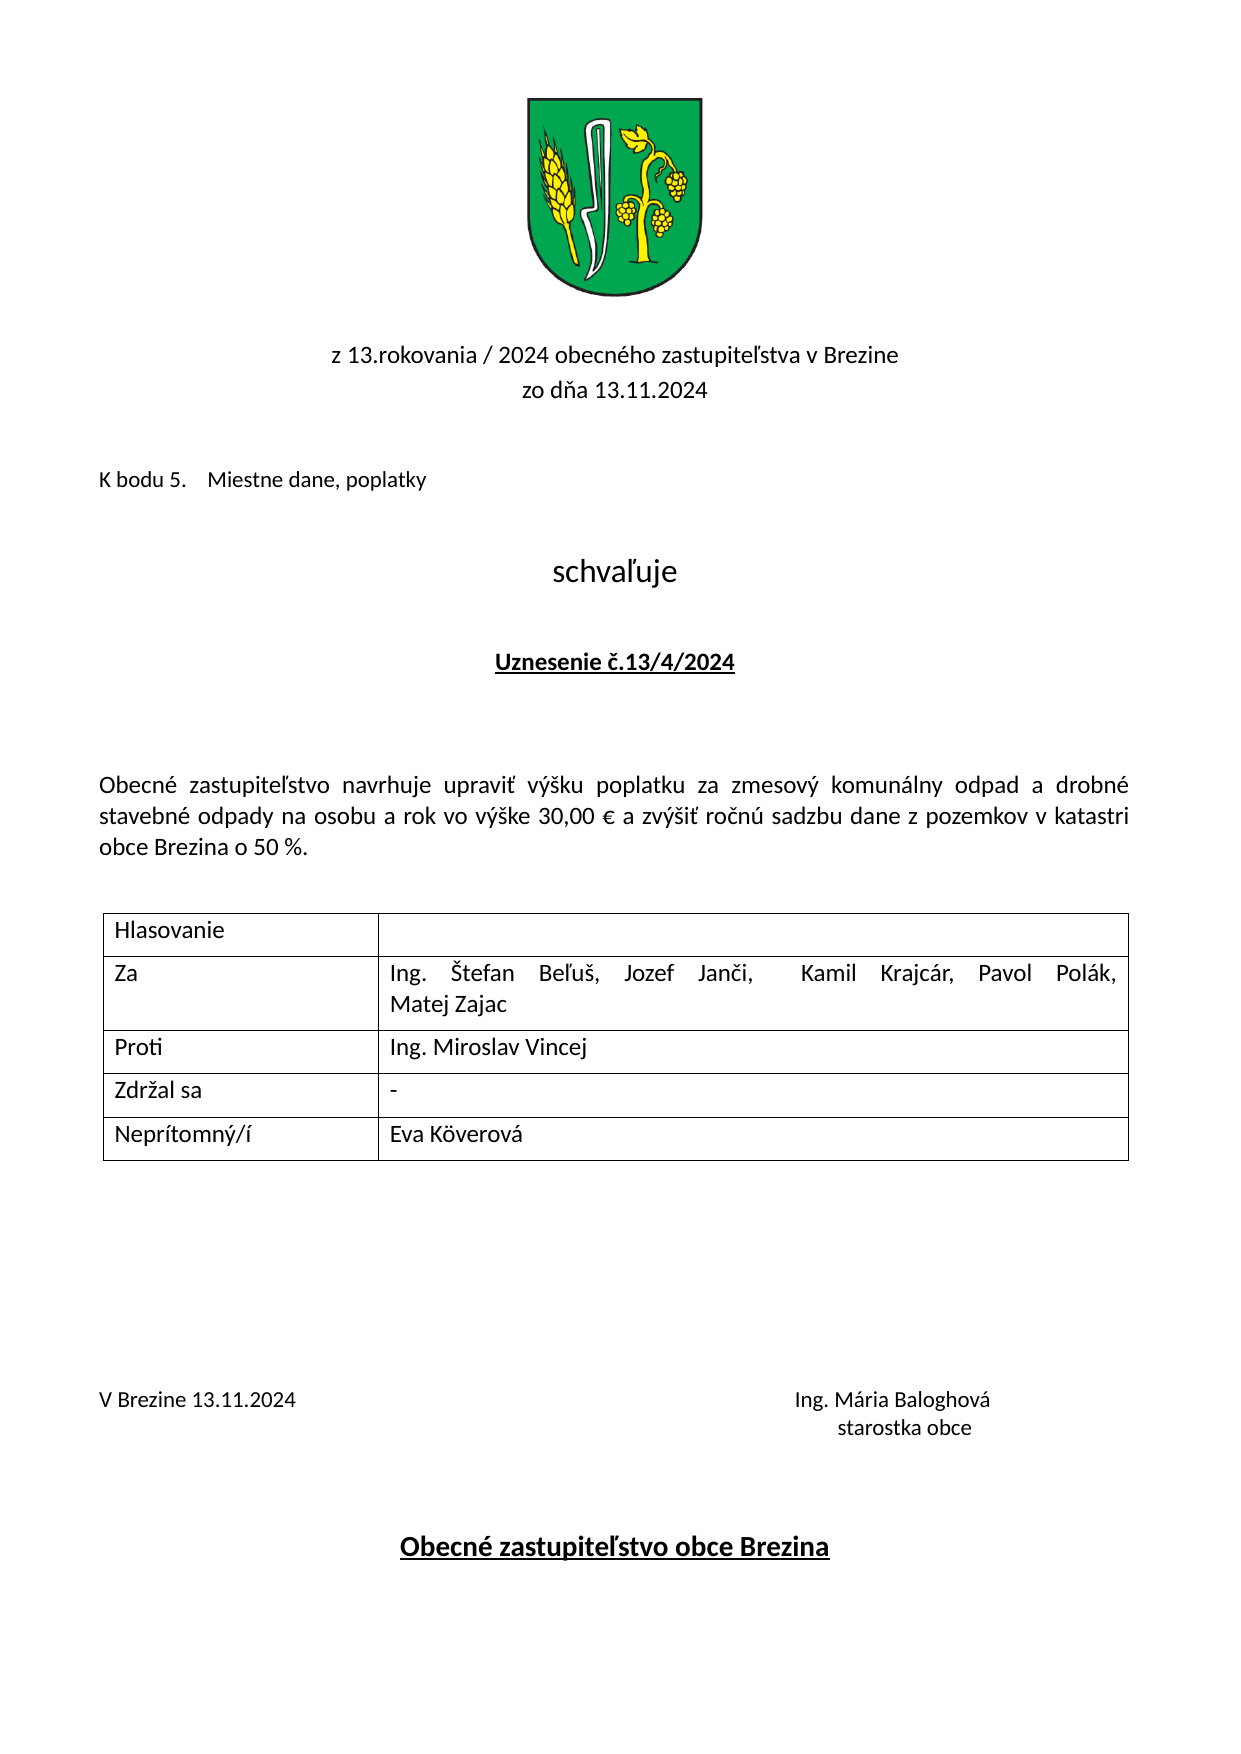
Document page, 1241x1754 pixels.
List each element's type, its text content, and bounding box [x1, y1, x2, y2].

text Obecné zastupiteľstvo obce Brezina [99, 1528, 1131, 1563]
table_cell Za [104, 957, 378, 1030]
text z 13.rokovania / 2024 obecného zastupiteľstva v Brezine [99, 339, 1131, 370]
table_cell Ing. Miroslav Vincej [379, 1031, 1128, 1073]
text schvaľuje [99, 549, 1131, 590]
table_cell Ing. Štefan Beľuš, Jozef Janči, Kamil Krajcár, Pavol Polák, Matej Zajac [379, 957, 1128, 1030]
list Obecné zastupiteľstvo navrhuje upraviť výšku poplatku za zmesový komunálny odpad a drobné stavebné odpady na osobu a rok vo výške 30,00 € a zvýšiť ročnú sadzbu dane z pozemkov v katastri obce Brezina o 50 %. [99, 770, 1131, 861]
table_cell Zdržal sa [104, 1074, 378, 1117]
text Uznesenie č.13/4/2024 [99, 646, 1131, 677]
table_cell - [379, 1074, 1128, 1117]
table_header [379, 914, 1128, 956]
text starostka obce [99, 1413, 1131, 1441]
table_header Hlasovanie [104, 914, 378, 956]
text zo dňa 13.11.2024 [99, 374, 1131, 405]
table_cell Neprítomný/í [104, 1118, 378, 1160]
text K bodu 5. Miestne dane, poplatky [99, 466, 1131, 493]
text V Brezine 13.11.2024 Ing. Mária Baloghová [99, 1385, 1131, 1413]
table_cell Eva Köverová [379, 1118, 1128, 1160]
table_cell Proti [104, 1031, 378, 1073]
picture [511, 92, 719, 301]
